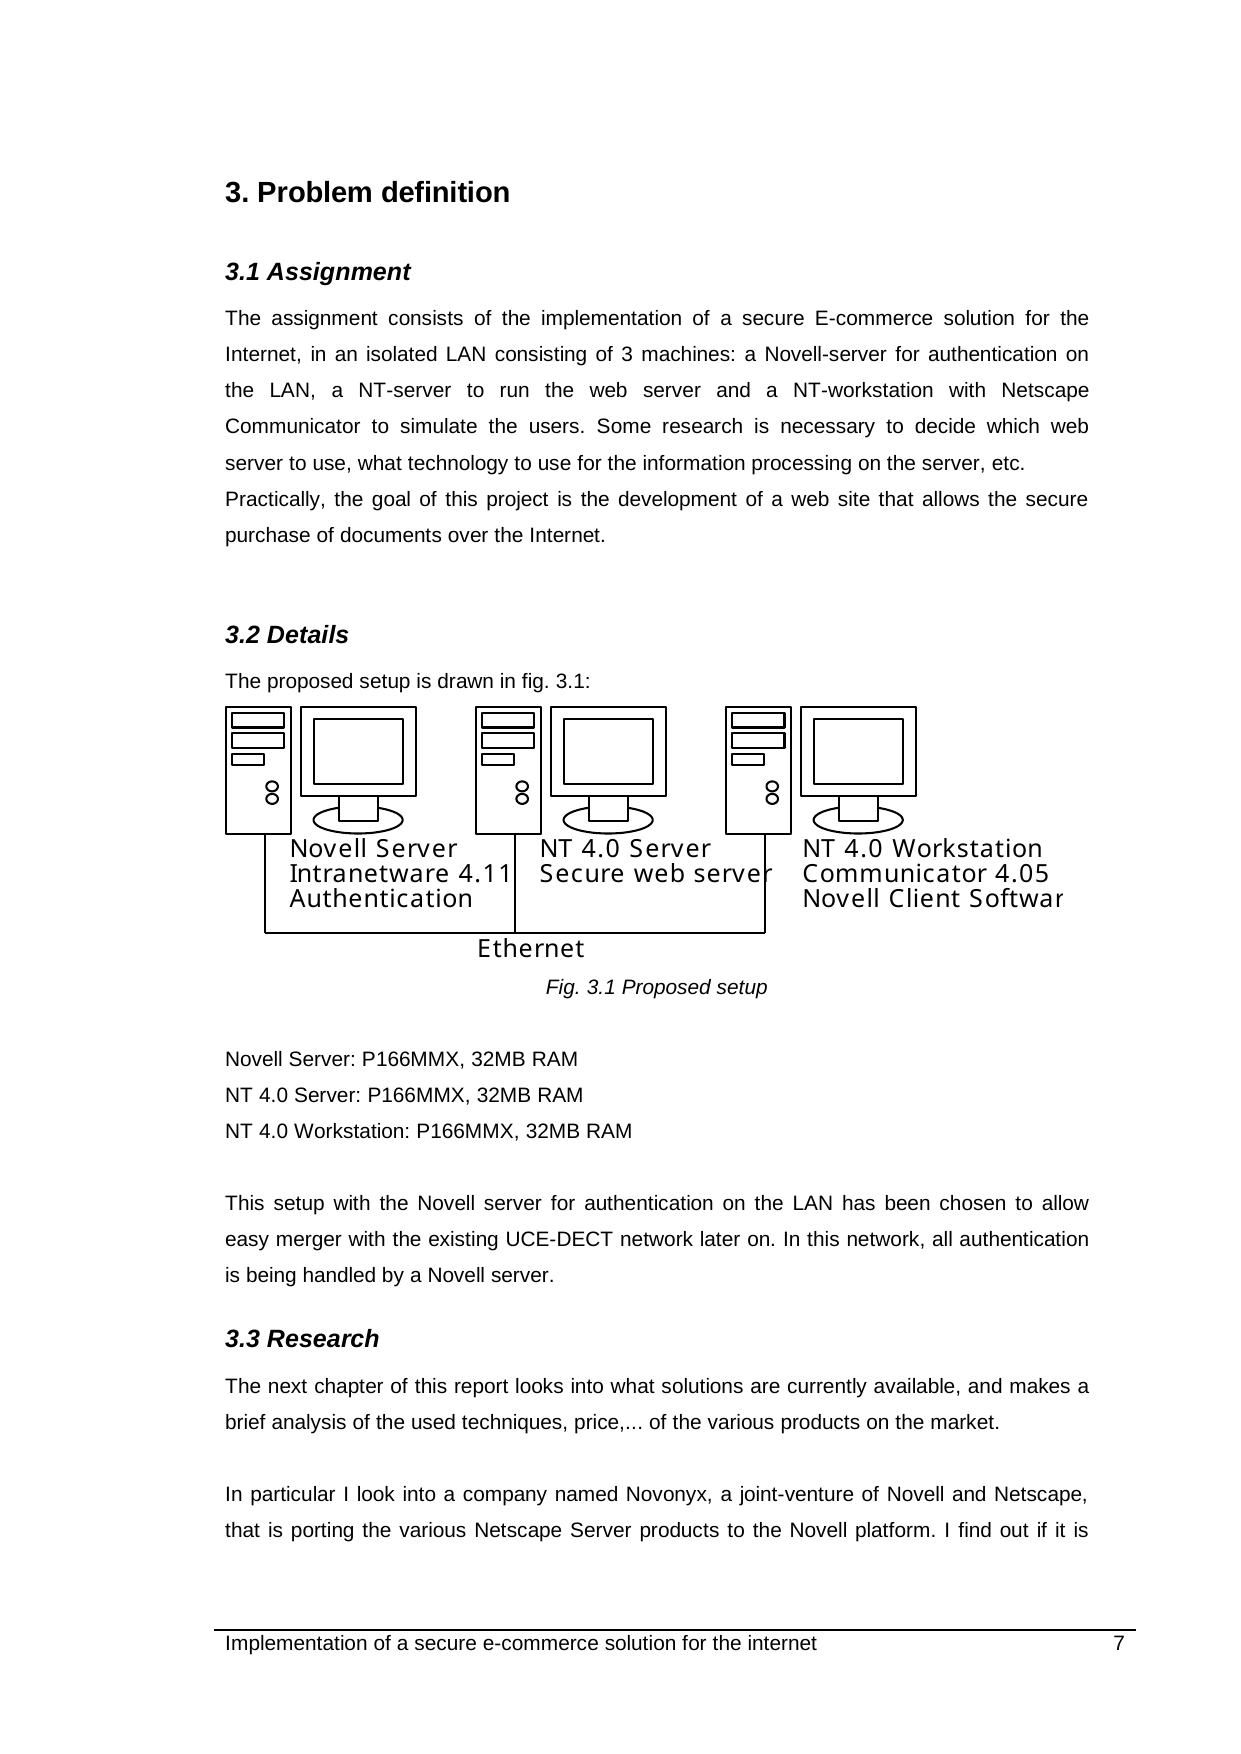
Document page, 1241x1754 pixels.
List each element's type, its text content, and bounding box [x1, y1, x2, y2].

subtitle 3.2 Details [225, 620, 1090, 649]
text Novell Server: P166MMX, 32MB RAM [225, 1047, 1090, 1071]
text The next chapter of this report looks into what solutions are currently available, and makes a brief analysis of the used techniques, price,... of the various products on the market. [225, 1374, 1090, 1434]
text In particular I look into a company named Novonyx, a joint-venture of Novell and Netscape, that is porting the various Netscape Server products to the Novell platform. I find out if it is [225, 1482, 1090, 1542]
subtitle 3. Problem definition [225, 175, 1090, 208]
text Fig. 3.1 Proposed setup [225, 975, 1090, 999]
text NT 4.0 Server: P166MMX, 32MB RAM [225, 1083, 1090, 1107]
text This setup with the Novell server for authentication on the LAN has been chosen to allow easy merger with the existing UCE-DECT network later on. In this network, all authentication is being handled by a Novell server. [225, 1191, 1090, 1287]
text The proposed setup is drawn in fig. 3.1: [225, 669, 1090, 693]
text The assignment consists of the implementation of a secure E-commerce solution for the Internet, in an isolated LAN consisting of 3 machines: a Novell-server for authentication on the LAN, a NT-server to run the web server and a NT-workstation with Netscape Communicator to simulate the users. Some research is necessary to decide which web server to use, what technology to use for the information processing on the server, etc. [225, 306, 1090, 474]
subtitle 3.1 Assignment [225, 257, 1090, 286]
text NT 4.0 Workstation: P166MMX, 32MB RAM [225, 1119, 1090, 1143]
subtitle 3.3 Research [225, 1324, 1090, 1353]
text Practically, the goal of this project is the development of a web site that allows the secure purchase of documents over the Internet. [225, 487, 1090, 547]
